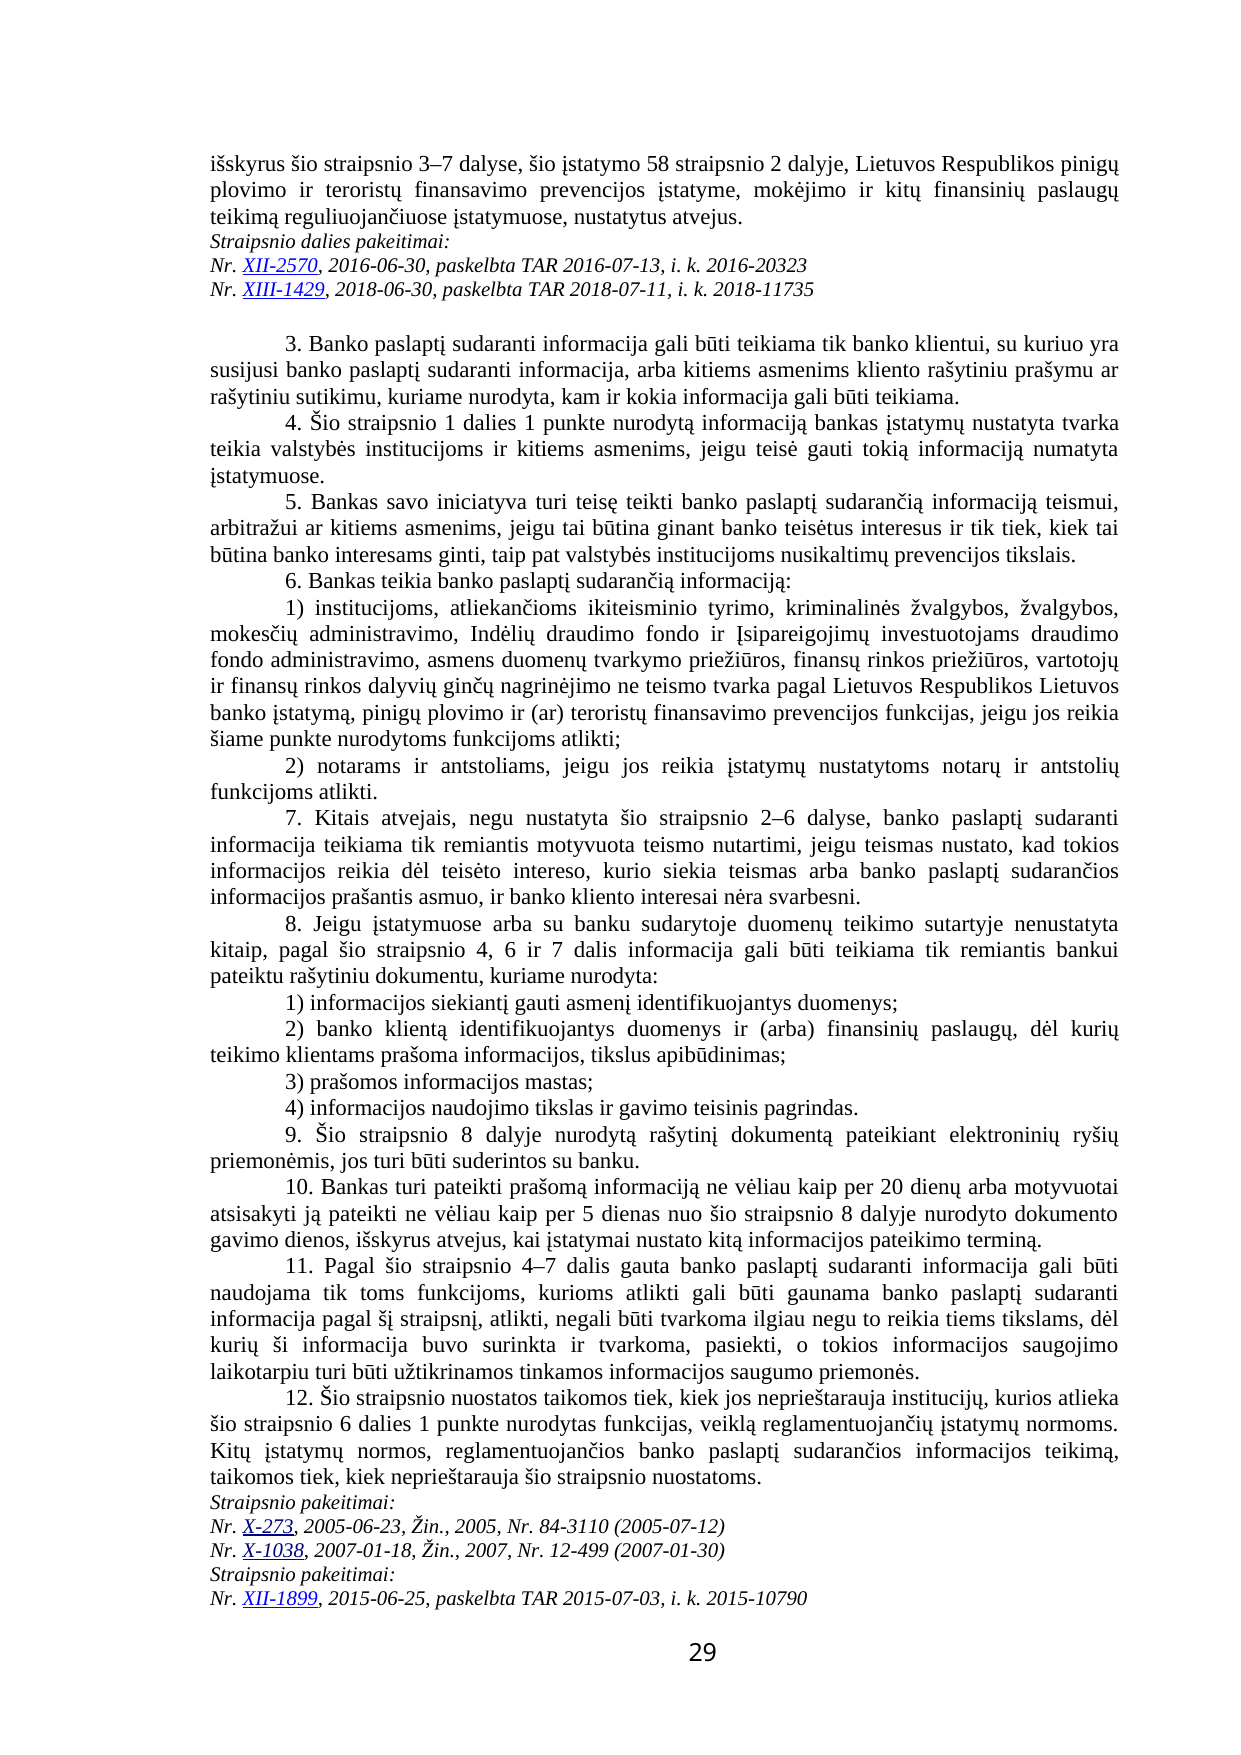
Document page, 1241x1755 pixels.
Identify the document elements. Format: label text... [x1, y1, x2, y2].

text 12. Šio straipsnio nuostatos taikomos tiek, kiek jos neprieštarauja institucijų, kurios atlieka šio straipsnio 6 dalies 1 punkte nurodytas funkcijas, veiklą reglamentuojančių įstatymų normoms. Kitų įstatymų normos, reglamentuojančios banko paslaptį sudarančios informacijos teikimą, taikomos tiek, kiek neprieštarauja šio straipsnio nuostatoms. [210, 1384, 1120, 1489]
text Nr. X-273, 2005-06-23, Žin., 2005, Nr. 84-3110 (2005-07-12) [210, 1514, 1120, 1538]
text 4. Šio straipsnio 1 dalies 1 punkte nurodytą informaciją bankas įstatymų nustatyta tvarka teikia valstybės institucijoms ir kitiems asmenims, jeigu teisė gauti tokią informaciją numatyta įstatymuose. [210, 409, 1120, 488]
text 2) banko klientą identifikuojantys duomenys ir (arba) finansinių paslaugų, dėl kurių teikimo klientams prašoma informacijos, tikslus apibūdinimas; [210, 1015, 1120, 1068]
text 5. Bankas savo iniciatyva turi teisę teikti banko paslaptį sudarančią informaciją teismui, arbitražui ar kitiems asmenims, jeigu tai būtina ginant banko teisėtus interesus ir tik tiek, kiek tai būtina banko interesams ginti, taip pat valstybės institucijoms nusikaltimų prevencijos tikslais. [210, 488, 1120, 567]
text Nr. XIII-1429, 2018-06-30, paskelbta TAR 2018-07-11, i. k. 2018-11735 [210, 277, 1120, 301]
text 6. Bankas teikia banko paslaptį sudarančią informaciją: [210, 567, 1120, 593]
text 4) informacijos naudojimo tikslas ir gavimo teisinis pagrindas. [210, 1094, 1120, 1121]
text Straipsnio dalies pakeitimai: [210, 229, 1120, 253]
text Nr. XII-2570, 2016-06-30, paskelbta TAR 2016-07-13, i. k. 2016-20323 [210, 253, 1120, 277]
text 9. Šio straipsnio 8 dalyje nurodytą rašytinį dokumentą pateikiant elektroninių ryšių priemonėmis, jos turi būti suderintos su banku. [210, 1121, 1120, 1173]
text 2) notarams ir antstoliams, jeigu jos reikia įstatymų nustatytoms notarų ir antstolių funkcijoms atlikti. [210, 752, 1120, 804]
text 7. Kitais atvejais, negu nustatyta šio straipsnio 2–6 dalyse, banko paslaptį sudaranti informacija teikiama tik remiantis motyvuota teismo nutartimi, jeigu teismas nustato, kad tokios informacijos reikia dėl teisėto intereso, kurio siekia teismas arba banko paslaptį sudarančios informacijos prašantis asmuo, ir banko kliento interesai nėra svarbesni. [210, 804, 1120, 910]
text išskyrus šio straipsnio 3–7 dalyse, šio įstatymo 58 straipsnio 2 dalyje, Lietuvos Respublikos pinigų plovimo ir teroristų finansavimo prevencijos įstatyme, mokėjimo ir kitų finansinių paslaugų teikimą reguliuojančiuose įstatymuose, nustatytus atvejus. [210, 150, 1120, 229]
text Nr. X-1038, 2007-01-18, Žin., 2007, Nr. 12-499 (2007-01-30) [210, 1538, 1120, 1562]
text 11. Pagal šio straipsnio 4–7 dalis gauta banko paslaptį sudaranti informacija gali būti naudojama tik toms funkcijoms, kurioms atlikti gali būti gaunama banko paslaptį sudaranti informacija pagal šį straipsnį, atlikti, negali būti tvarkoma ilgiau negu to reikia tiems tikslams, dėl kurių ši informacija buvo surinkta ir tvarkoma, pasiekti, o tokios informacijos saugojimo laikotarpiu turi būti užtikrinamos tinkamos informacijos saugumo priemonės. [210, 1252, 1120, 1384]
text Nr. XII-1899, 2015-06-25, paskelbta TAR 2015-07-03, i. k. 2015-10790 [210, 1586, 1120, 1610]
text 3) prašomos informacijos mastas; [210, 1068, 1120, 1094]
text Straipsnio pakeitimai: [210, 1562, 1120, 1586]
text 1) informacijos siekiantį gauti asmenį identifikuojantys duomenys; [210, 989, 1120, 1015]
text 10. Bankas turi pateikti prašomą informaciją ne vėliau kaip per 20 dienų arba motyvuotai atsisakyti ją pateikti ne vėliau kaip per 5 dienas nuo šio straipsnio 8 dalyje nurodyto dokumento gavimo dienos, išskyrus atvejus, kai įstatymai nustato kitą informacijos pateikimo terminą. [210, 1173, 1120, 1252]
text 8. Jeigu įstatymuose arba su banku sudarytoje duomenų teikimo sutartyje nenustatyta kitaip, pagal šio straipsnio 4, 6 ir 7 dalis informacija gali būti teikiama tik remiantis bankui pateiktu rašytiniu dokumentu, kuriame nurodyta: [210, 910, 1120, 989]
text 3. Banko paslaptį sudaranti informacija gali būti teikiama tik banko klientui, su kuriuo yra susijusi banko paslaptį sudaranti informacija, arba kitiems asmenims kliento rašytiniu prašymu ar rašytiniu sutikimu, kuriame nurodyta, kam ir kokia informacija gali būti teikiama. [210, 330, 1120, 409]
text Straipsnio pakeitimai: [210, 1489, 1120, 1514]
text 1) institucijoms, atliekančioms ikiteisminio tyrimo, kriminalinės žvalgybos, žvalgybos, mokesčių administravimo, Indėlių draudimo fondo ir Įsipareigojimų investuotojams draudimo fondo administravimo, asmens duomenų tvarkymo priežiūros, finansų rinkos priežiūros, vartotojų ir finansų rinkos dalyvių ginčų nagrinėjimo ne teismo tvarka pagal Lietuvos Respublikos Lietuvos banko įstatymą, pinigų plovimo ir (ar) teroristų finansavimo prevencijos funkcijas, jeigu jos reikia šiame punkte nurodytoms funkcijoms atlikti; [210, 593, 1120, 752]
